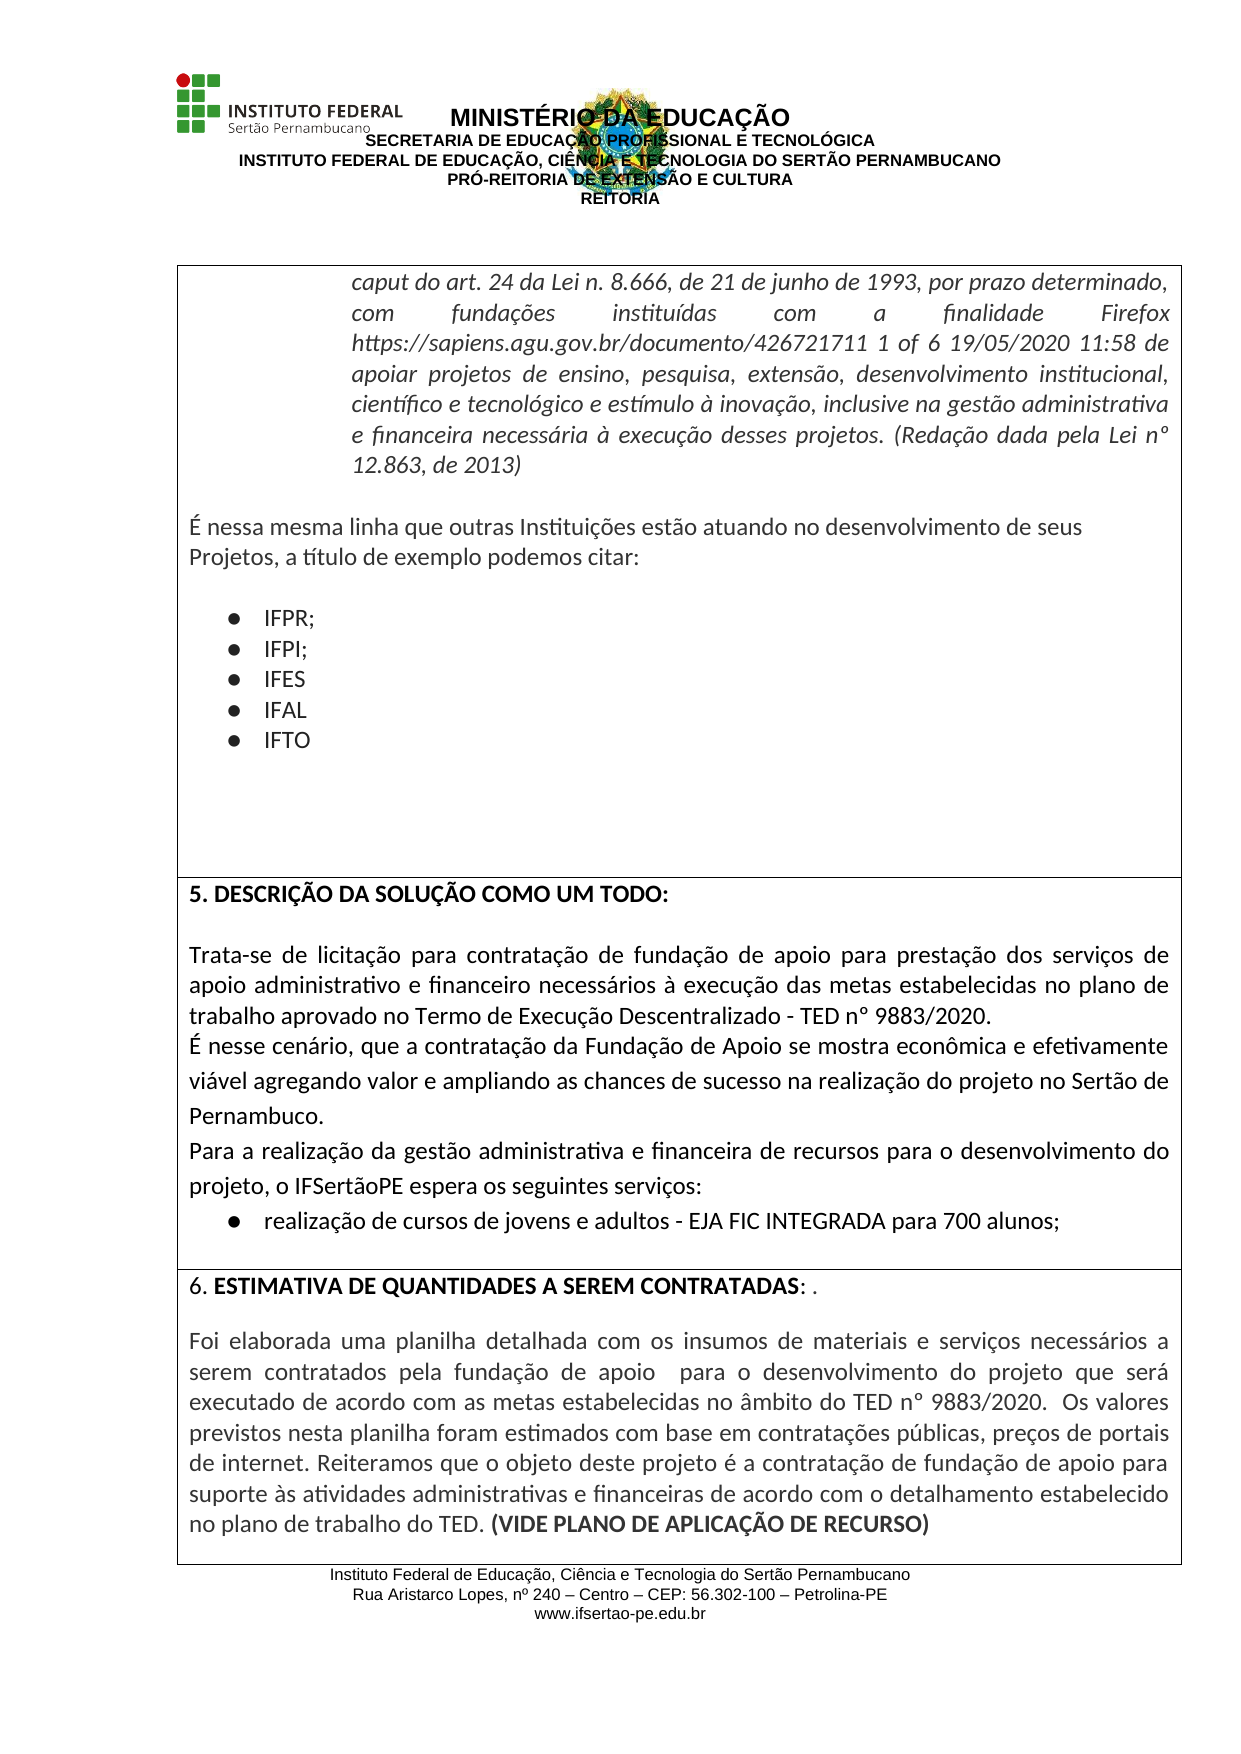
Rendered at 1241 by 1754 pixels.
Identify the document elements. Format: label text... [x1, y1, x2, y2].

picture [176, 73, 403, 133]
table_cell caput do art. 24 da Lei n. 8.666, de 21 de junho de 1993, por prazo determinado, com fundações instituídas com a finalidade Firefox https://sapiens.agu.gov.br/documento/426721711 1 of 6 19/05/2020 11:58 de apoiar projetos de ensino, pesquisa, extensão, desenvolvimento institucional, científico e tecnológico e estímulo à inovação, inclusive na gestão administrativa e financeira necessária à execução desses projetos. (Redação dada pela Lei nº 12.863, de 2013) É nessa mesma linha que outras Instituições estão atuando no desenvolvimento de seus Projetos, a título de exemplo podemos citar: IFPR; IFPI; IFES IFAL IFTO [178, 266, 1181, 877]
picture [667, 112, 675, 123]
table_cell 6. ESTIMATIVA DE QUANTIDADES A SEREM CONTRATADAS: . Foi elaborada uma planilha detalhada com os insumos de materiais e serviços necessários a serem contratados pela fundação de apoio para o desenvolvimento do projeto que será executado de acordo com as metas estabelecidas no âmbito do TED nº 9883/2020. Os valores previstos nesta planilha foram estimados com base em contratações públicas, preços de portais de internet. Reiteramos que o objeto deste projeto é a contratação de fundação de apoio para suporte às atividades administrativas e financeiras de acordo com o detalhamento estabelecido no plano de trabalho do TED. (VIDE PLANO DE APLICAÇÃO DE RECURSO) [178, 1270, 1181, 1564]
table_cell 5. DESCRIÇÃO DA SOLUÇÃO COMO UM TODO: Trata-se de licitação para contratação de fundação de apoio para prestação dos serviços de apoio administrativo e financeiro necessários à execução das metas estabelecidas no plano de trabalho aprovado no Termo de Execução Descentralizado - TED nº 9883/2020. É nesse cenário, que a contratação da Fundação de Apoio se mostra econômica e efetivamente viável agregando valor e ampliando as chances de sucesso na realização do projeto no Sertão de Pernambuco. Para a realização da gestão administrativa e financeira de recursos para o desenvolvimento do projeto, o IFSertãoPE espera os seguintes serviços: realização de cursos de jovens e adultos - EJA FIC INTEGRADA para 700 alunos; [178, 878, 1181, 1269]
picture [565, 88, 675, 196]
